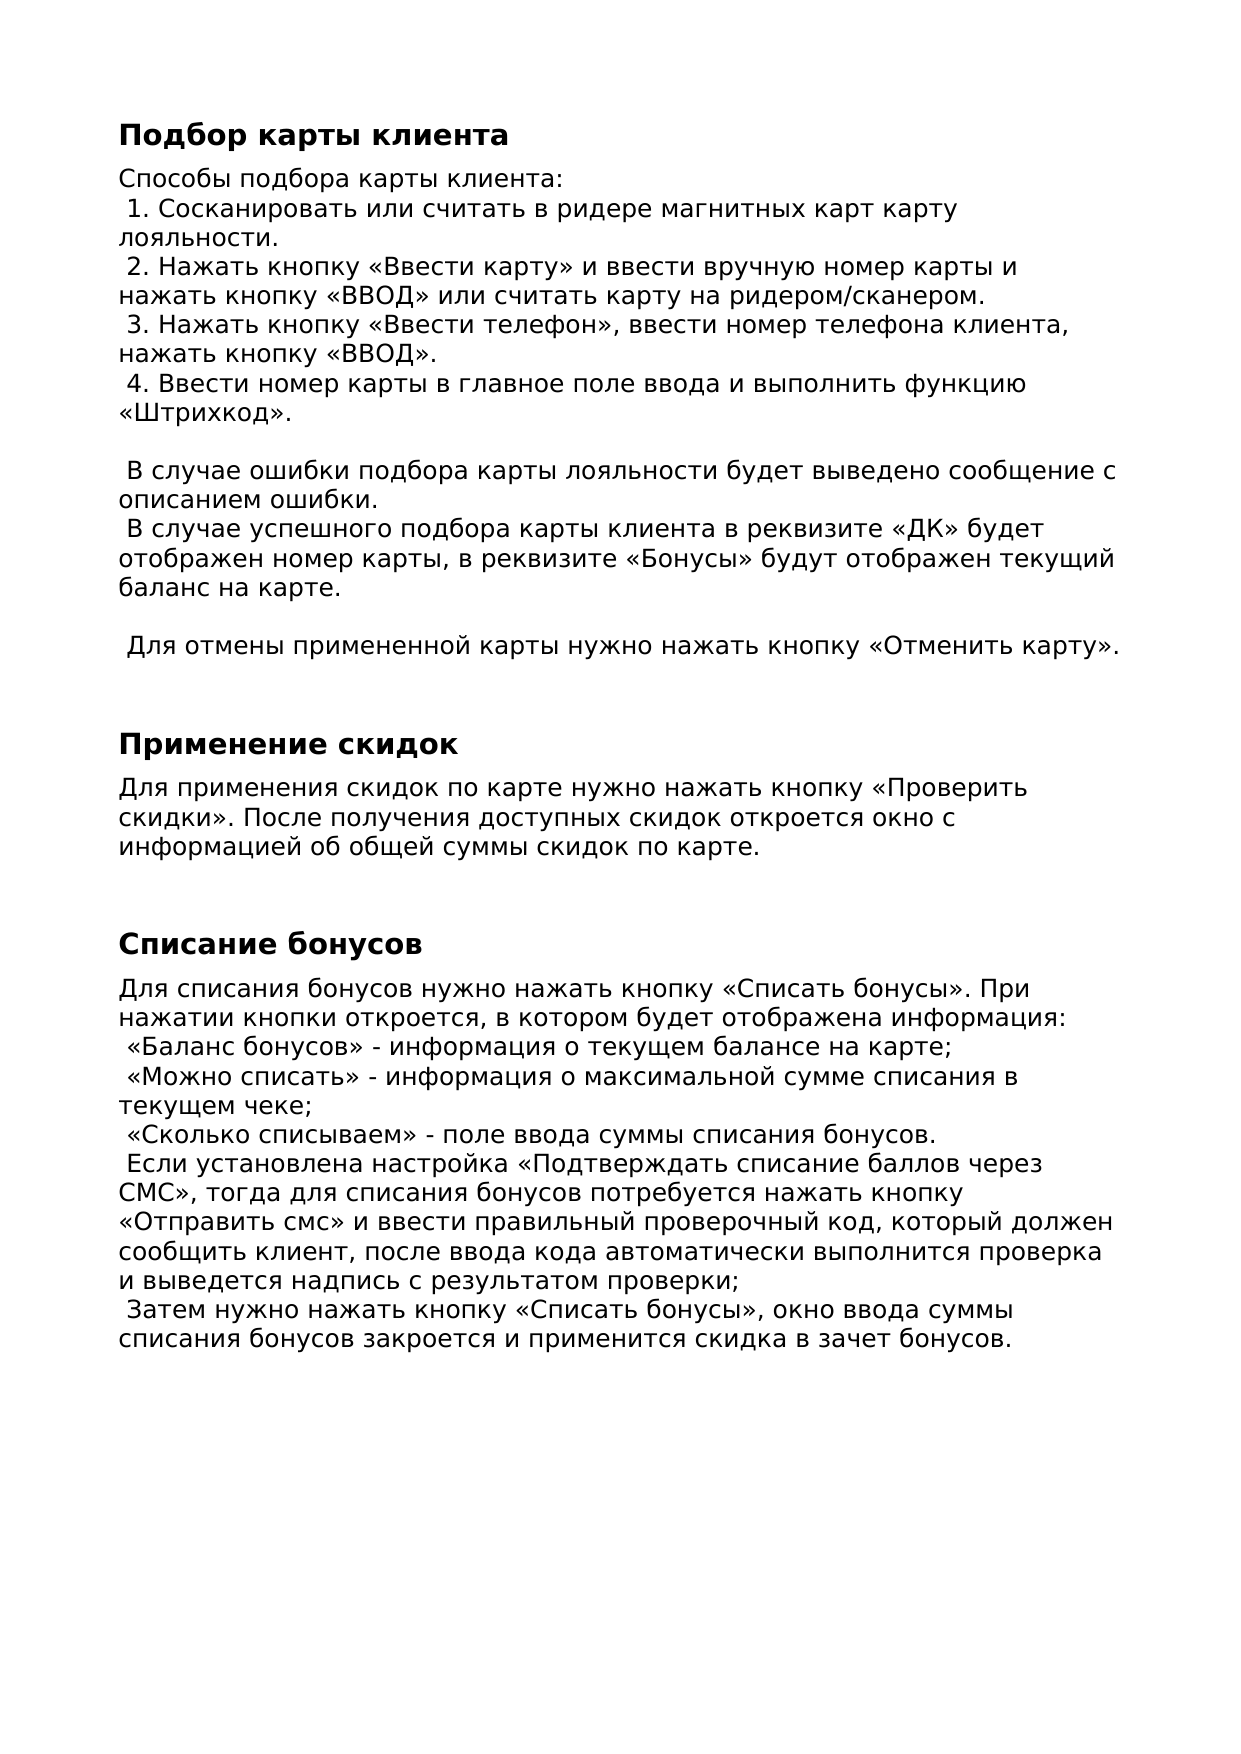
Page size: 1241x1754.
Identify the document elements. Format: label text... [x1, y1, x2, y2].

subtitle Списание бонусов [118, 928, 1122, 962]
subtitle Подбор карты клиента [118, 118, 1122, 152]
text Способы подбора карты клиента: 1. Сосканировать или считать в ридере магнитных карт карту лояльности. 2. Нажать кнопку «Ввести карту» и ввести вручную номер карты и нажать кнопку «ВВОД» или считать карту на ридером/сканером. 3. Нажать кнопку «Ввести телефон», ввести номер телефона клиента, нажать кнопку «ВВОД». 4. Ввести номер карты в главное поле ввода и выполнить функцию «Штрихкод». В случае ошибки подбора карты лояльности будет выведено сообщение с описанием ошибки. В случае успешного подбора карты клиента в реквизите «ДК» будет отображен номер карты, в реквизите «Бонусы» будут отображен текущий баланс на карте. Для отмены примененной карты нужно нажать кнопку «Отменить карту». [118, 164, 1122, 689]
subtitle Применение скидок [118, 727, 1122, 761]
text Для списания бонусов нужно нажать кнопку «Списать бонусы». При нажатии кнопки откроется, в котором будет отображена информация: «Баланс бонусов» - информация о текущем балансе на карте; «Можно списать» - информация о максимальной сумме списания в текущем чеке; «Сколько списываем» - поле ввода суммы списания бонусов. Если установлена настройка «Подтверждать списание баллов через СМС», тогда для списания бонусов потребуется нажать кнопку «Отправить смс» и ввести правильный проверочный код, который должен сообщить клиент, после ввода кода автоматически выполнится проверка и выведется надпись с результатом проверки; Затем нужно нажать кнопку «Списать бонусы», окно ввода суммы списания бонусов закроется и применится скидка в зачет бонусов. [118, 974, 1122, 1382]
text Для применения скидок по карте нужно нажать кнопку «Проверить скидки». После получения доступных скидок откроется окно с информацией об общей суммы скидок по карте. [118, 773, 1122, 890]
